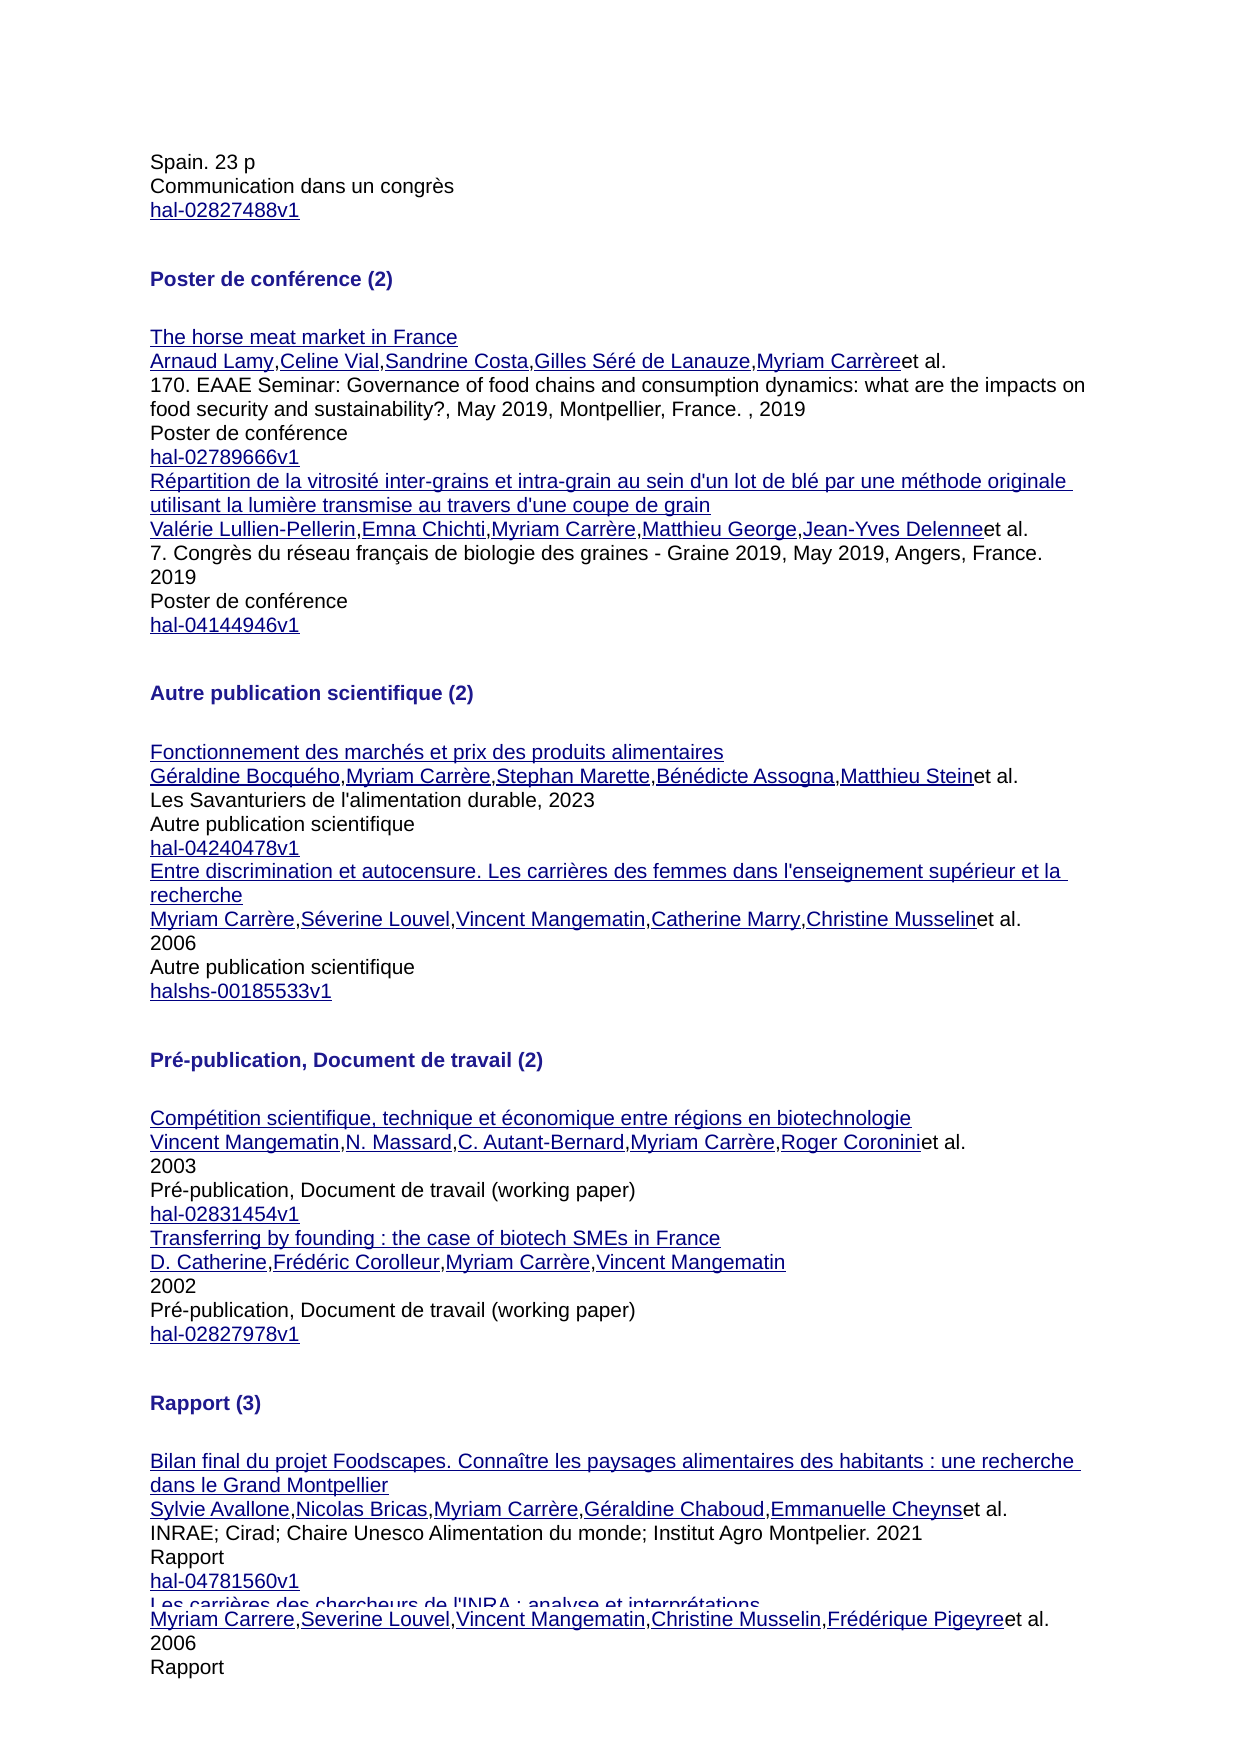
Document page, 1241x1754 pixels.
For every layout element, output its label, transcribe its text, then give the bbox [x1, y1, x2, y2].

table_header Bilan final du projet Foodscapes. Connaître les paysages alimentaires des habitants : une recherche dans le Grand Montpellier Sylvie Avallone,Nicolas Bricas,Myriam Carrère,Géraldine Chaboud,Emmanuelle Cheynset al. INRAE; Cirad; Chaire Unesco Alimentation du monde; Institut Agro Montpelier. 2021 Rapport hal-04781560v1 [150, 1449, 1090, 1593]
table_cell Entre discrimination et autocensure. Les carrières des femmes dans l'enseignement supérieur et la recherche Myriam Carrère,Séverine Louvel,Vincent Mangematin,Catherine Marry,Christine Musselinet al. 2006 Autre publication scientifique halshs-00185533v1 [150, 859, 1090, 1003]
subtitle Autre publication scientifique (2) [150, 681, 1090, 705]
table_cell Transferring by founding : the case of biotech SMEs in France D. Catherine,Frédéric Corolleur,Myriam Carrère,Vincent Mangematin 2002 Pré-publication, Document de travail (working paper) hal-02827978v1 [150, 1226, 1090, 1346]
table_header Fonctionnement des marchés et prix des produits alimentaires Géraldine Bocquého,Myriam Carrère,Stephan Marette,Bénédicte Assogna,Matthieu Steinet al. Les Savanturiers de l'alimentation durable, 2023 Autre publication scientifique hal-04240478v1 [150, 740, 1090, 859]
subtitle Pré-publication, Document de travail (2) [150, 1048, 1090, 1072]
table_header The horse meat market in France Arnaud Lamy,Celine Vial,Sandrine Costa,Gilles Séré de Lanauze,Myriam Carrèreet al. 170. EAAE Seminar: Governance of food chains and consumption dynamics: what are the impacts on food security and sustainability?, May 2019, Montpellier, France. , 2019 Poster de conférence hal-02789666v1 [150, 325, 1090, 469]
subtitle Poster de conférence (2) [150, 267, 1090, 291]
table_cell Répartition de la vitrosité inter-grains et intra-grain au sein d'un lot de blé par une méthode originale utilisant la lumière transmise au travers d'une coupe de grain Valérie Lullien-Pellerin,Emna Chichti,Myriam Carrère,Matthieu George,Jean-Yves Delenneet al. 7. Congrès du réseau français de biologie des graines - Graine 2019, May 2019, Angers, France. 2019 Poster de conférence hal-04144946v1 [150, 469, 1090, 636]
table_cell Spain. 23 p Communication dans un congrès hal-02827488v1 [150, 150, 1090, 222]
subtitle Rapport (3) [150, 1391, 1090, 1414]
table_cell Les carrières des chercheurs de l'INRA : analyse et interprétations Myriam Carrere,Severine Louvel,Vincent Mangematin,Christine Musselin,Frédérique Pigeyreet al. 2006 Rapport [150, 1593, 1090, 1679]
table_header Compétition scientifique, technique et économique entre régions en biotechnologie Vincent Mangematin,N. Massard,C. Autant-Bernard,Myriam Carrère,Roger Coroniniet al. 2003 Pré-publication, Document de travail (working paper) hal-02831454v1 [150, 1106, 1090, 1226]
